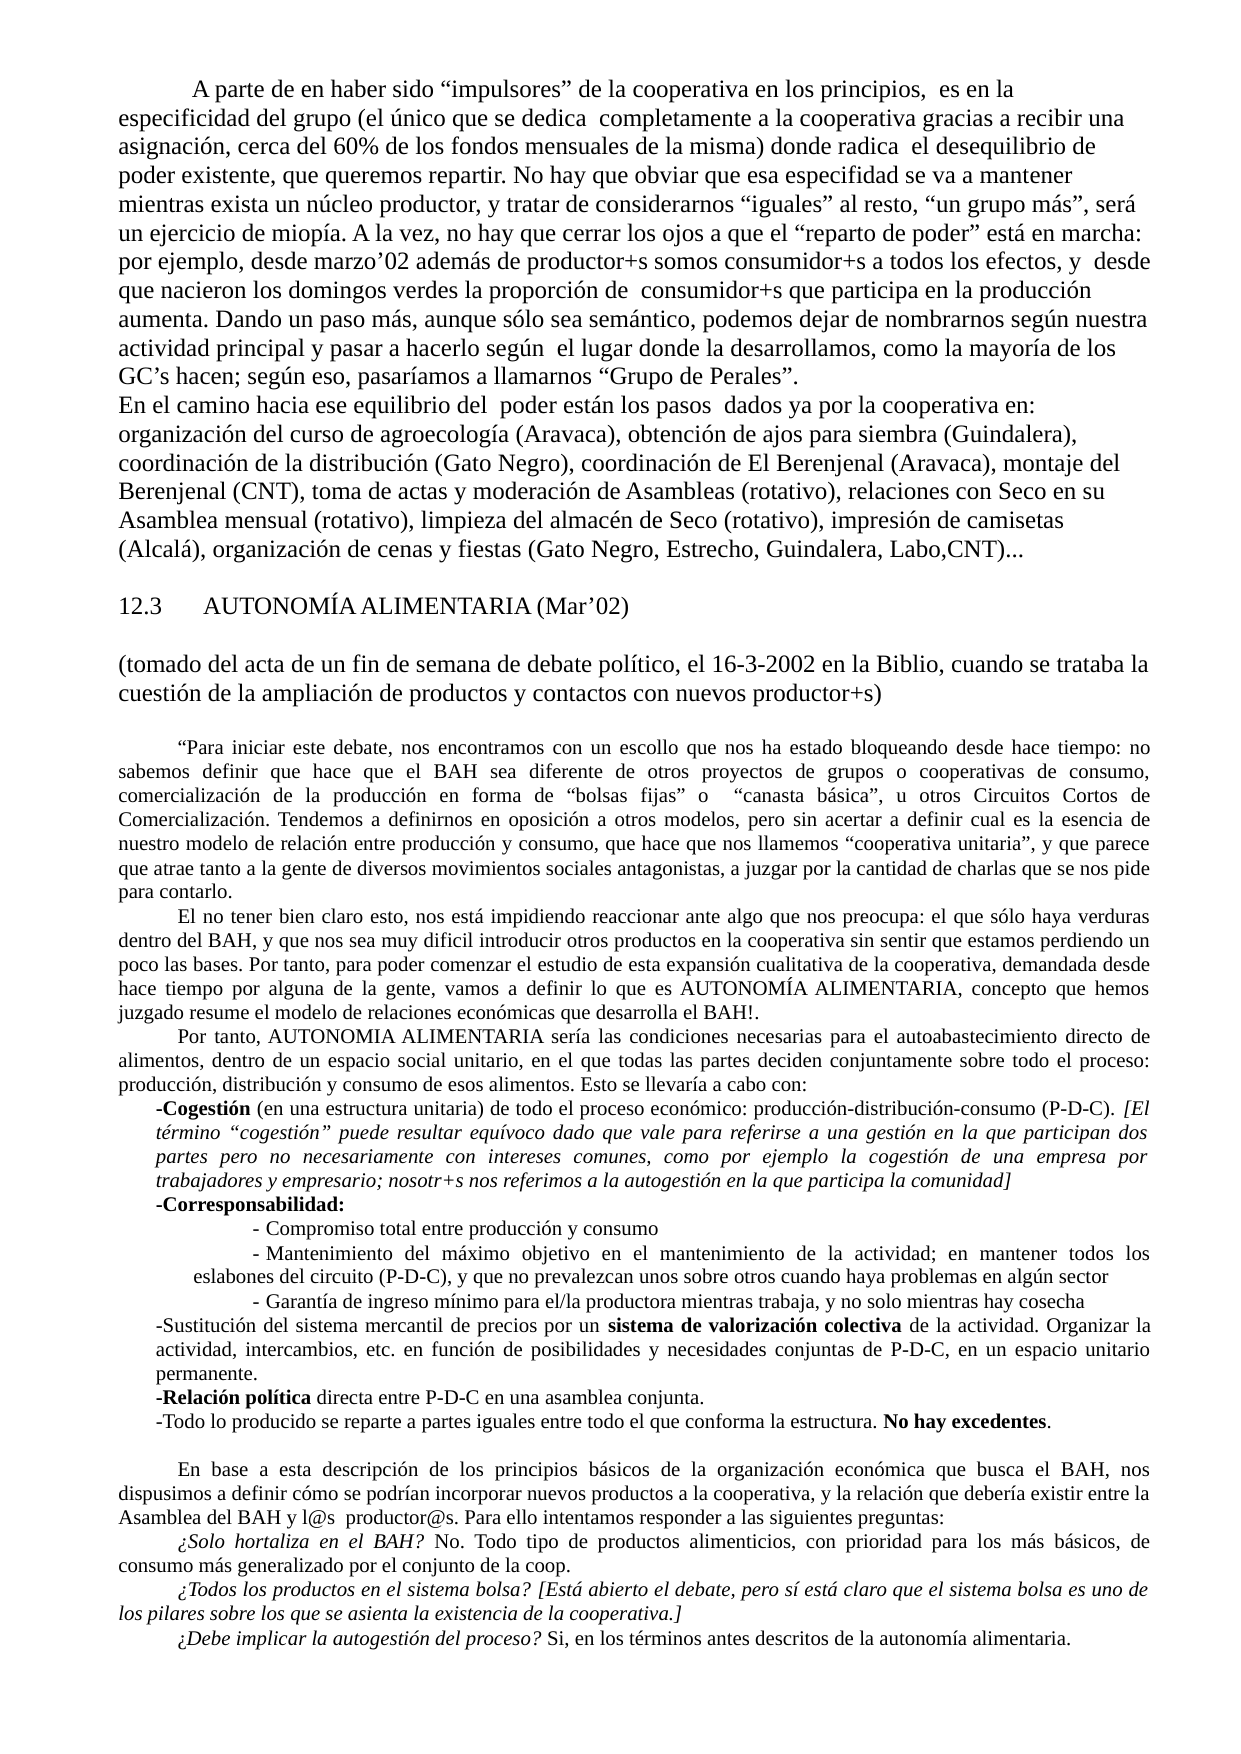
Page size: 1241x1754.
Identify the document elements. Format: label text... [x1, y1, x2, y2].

text ¿Debe implicar la autogestión del proceso? Si, en los términos antes descritos de la autonomía alimentaria. [118, 1625, 1152, 1649]
text -Corresponsabilidad: [156, 1192, 1152, 1216]
list Mantenimiento del máximo objetivo en el mantenimiento de la actividad; en mantener todos los eslabones del circuito (P-D-C), y que no prevalezcan unos sobre otros cuando haya problemas en algún sector [193, 1240, 1152, 1288]
text El no tener bien claro esto, nos está impidiendo reaccionar ante algo que nos preocupa: el que sólo haya verduras dentro del BAH, y que nos sea muy dificil introducir otros productos en la cooperativa sin sentir que estamos perdiendo un poco las bases. Por tanto, para poder comenzar el estudio de esta expansión cualitativa de la cooperativa, demandada desde hace tiempo por alguna de la gente, vamos a definir lo que es AUTONOMÍA ALIMENTARIA, concepto que hemos juzgado resume el modelo de relaciones económicas que desarrolla el BAH!. [118, 903, 1152, 1024]
text Por tanto, AUTONOMIA ALIMENTARIA sería las condiciones necesarias para el autoabastecimiento directo de alimentos, dentro de un espacio social unitario, en el que todas las partes deciden conjuntamente sobre todo el proceso: producción, distribución y consumo de esos alimentos. Esto se llevaría a cabo con: [118, 1024, 1152, 1096]
text ¿Todos los productos en el sistema bolsa? [Está abierto el debate, pero sí está claro que el sistema bolsa es uno de los pilares sobre los que se asienta la existencia de la cooperativa.] [118, 1577, 1152, 1625]
text -Sustitución del sistema mercantil de precios por un sistema de valorización colectiva de la actividad. Organizar la actividad, intercambios, etc. en función de posibilidades y necesidades conjuntas de P-D-C, en un espacio unitario permanente. [156, 1313, 1152, 1385]
text -Relación política directa entre P-D-C en una asamblea conjunta. [156, 1385, 1152, 1409]
text En base a esta descripción de los principios básicos de la organización económica que busca el BAH, nos dispusimos a definir cómo se podrían incorporar nuevos productos a la cooperativa, y la relación que debería existir entre la Asamblea del BAH y l@s productor@s. Para ello intentamos responder a las siguientes preguntas: [118, 1457, 1152, 1529]
text (tomado del acta de un fin de semana de debate político, el 16-3-2002 en la Biblio, cuando se trataba la cuestión de la ampliación de productos y contactos con nuevos productor+s) [118, 649, 1152, 706]
list Compromiso total entre producción y consumo [193, 1216, 1152, 1240]
text -Cogestión (en una estructura unitaria) de todo el proceso económico: producción-distribución-consumo (P-D-C). [El término “cogestión” puede resultar equívoco dado que vale para referirse a una gestión en la que participan dos partes pero no necesariamente con intereses comunes, como por ejemplo la cogestión de una empresa por trabajadores y empresario; nosotr+s nos referimos a la autogestión en la que participa la comunidad] [156, 1096, 1152, 1192]
text ¿Solo hortaliza en el BAH? No. Todo tipo de productos alimenticios, con prioridad para los más básicos, de consumo más generalizado por el conjunto de la coop. [118, 1529, 1152, 1577]
text -Todo lo producido se reparte a partes iguales entre todo el que conforma la estructura. No hay excedentes. [156, 1409, 1152, 1433]
list Garantía de ingreso mínimo para el/la productora mientras trabaja, y no solo mientras hay cosecha [193, 1288, 1152, 1313]
list AUTONOMÍA ALIMENTARIA (Mar’02) [118, 591, 1152, 620]
text A parte de en haber sido “impulsores” de la cooperativa en los principios, es en la especificidad del grupo (el único que se dedica completamente a la cooperativa gracias a recibir una asignación, cerca del 60% de los fondos mensuales de la misma) donde radica el desequilibrio de poder existente, que queremos repartir. No hay que obviar que esa especifidad se va a mantener mientras exista un núcleo productor, y tratar de considerarnos “iguales” al resto, “un grupo más”, será un ejercicio de miopía. A la vez, no hay que cerrar los ojos a que el “reparto de poder” está en marcha: por ejemplo, desde marzo’02 además de productor+s somos consumidor+s a todos los efectos, y desde que nacieron los domingos verdes la proporción de consumidor+s que participa en la producción aumenta. Dando un paso más, aunque sólo sea semántico, podemos dejar de nombrarnos según nuestra actividad principal y pasar a hacerlo según el lugar donde la desarrollamos, como la mayoría de los GC’s hacen; según eso, pasaríamos a llamarnos “Grupo de Perales”. [118, 74, 1152, 390]
text “Para iniciar este debate, nos encontramos con un escollo que nos ha estado bloqueando desde hace tiempo: no sabemos definir que hace que el BAH sea diferente de otros proyectos de grupos o cooperativas de consumo, comercialización de la producción en forma de “bolsas fijas” o “canasta básica”, u otros Circuitos Cortos de Comercialización. Tendemos a definirnos en oposición a otros modelos, pero sin acertar a definir cual es la esencia de nuestro modelo de relación entre producción y consumo, que hace que nos llamemos “cooperativa unitaria”, y que parece que atrae tanto a la gente de diversos movimientos sociales antagonistas, a juzgar por la cantidad de charlas que se nos pide para contarlo. [118, 735, 1152, 903]
text En el camino hacia ese equilibrio del poder están los pasos dados ya por la cooperativa en: organización del curso de agroecología (Aravaca), obtención de ajos para siembra (Guindalera), coordinación de la distribución (Gato Negro), coordinación de El Berenjenal (Aravaca), montaje del Berenjenal (CNT), toma de actas y moderación de Asambleas (rotativo), relaciones con Seco en su Asamblea mensual (rotativo), limpieza del almacén de Seco (rotativo), impresión de camisetas (Alcalá), organización de cenas y fiestas (Gato Negro, Estrecho, Guindalera, Labo,CNT)... [118, 390, 1152, 563]
